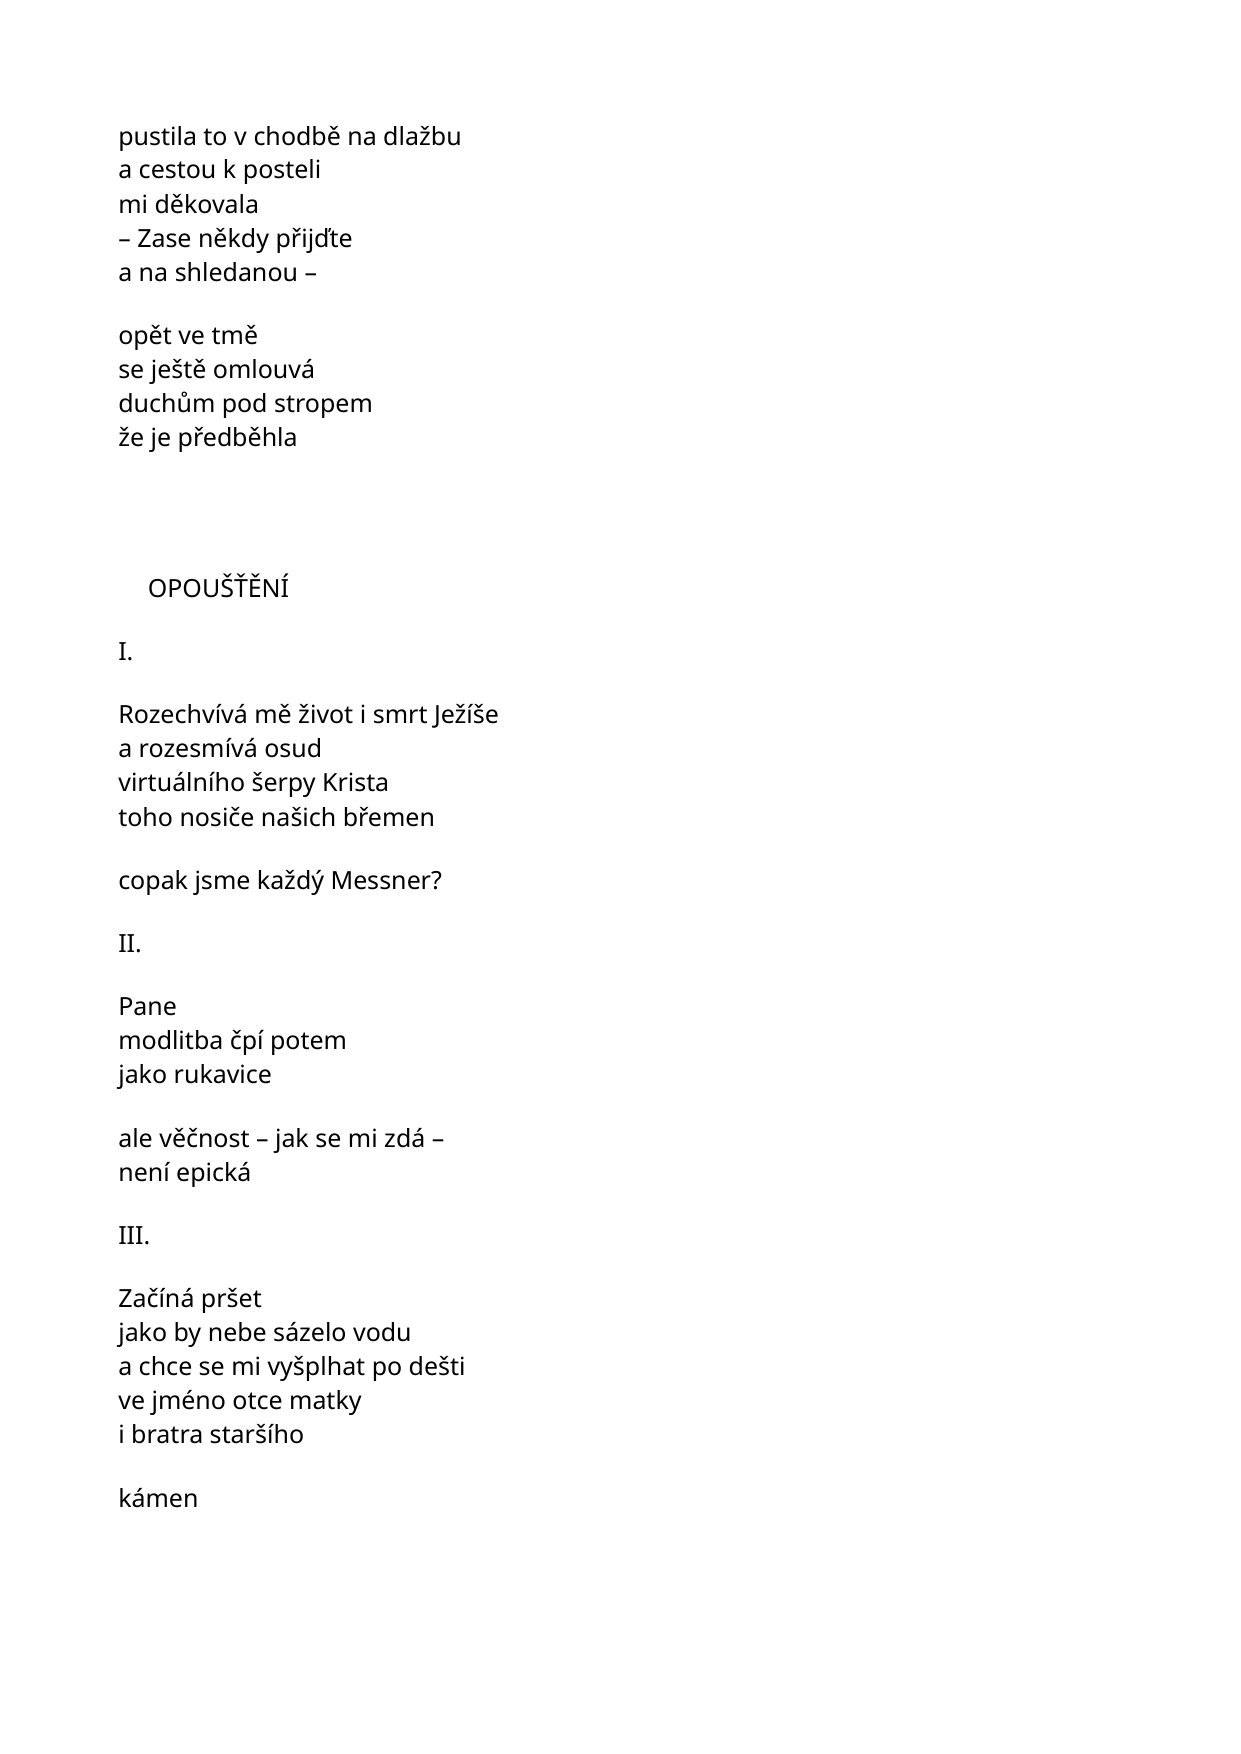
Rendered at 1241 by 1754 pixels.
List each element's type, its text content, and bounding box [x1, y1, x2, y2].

text Pane [118, 989, 1122, 1023]
text ale věčnost – jak se mi zdá – [118, 1120, 1122, 1154]
text I. [118, 634, 1122, 668]
text i bratra staršího [118, 1417, 1122, 1451]
text se ještě omlouvá [118, 352, 1122, 386]
text III. [118, 1217, 1122, 1252]
text copak jsme každý Messner? [118, 862, 1122, 896]
text a rozesmívá osud [118, 731, 1122, 765]
text a na shledanou – [118, 254, 1122, 288]
text jako by nebe sázelo vodu [118, 1315, 1122, 1349]
text pustila to v chodbě na dlažbu [118, 118, 1122, 152]
text toho nosiče našich břemen [118, 799, 1122, 833]
text a cestou k posteli [118, 152, 1122, 186]
text modlitba čpí potem [118, 1023, 1122, 1057]
text že je předběhla [118, 420, 1122, 454]
text a chce se mi vyšplhat po dešti [118, 1349, 1122, 1383]
text – Zase někdy přijďte [118, 220, 1122, 254]
text není epická [118, 1154, 1122, 1188]
text virtuálního šerpy Krista [118, 765, 1122, 799]
text kámen [118, 1480, 1122, 1514]
text II. [118, 926, 1122, 960]
text Rozechvívá mě život i smrt Ježíše [118, 697, 1122, 731]
text jako rukavice [118, 1057, 1122, 1091]
text opět ve tmě [118, 318, 1122, 352]
subtitle OPOUŠŤĚNÍ [148, 571, 1122, 604]
text ve jméno otce matky [118, 1383, 1122, 1417]
text duchům pod stropem [118, 386, 1122, 420]
text mi děkovala [118, 186, 1122, 220]
text Začíná pršet [118, 1281, 1122, 1315]
